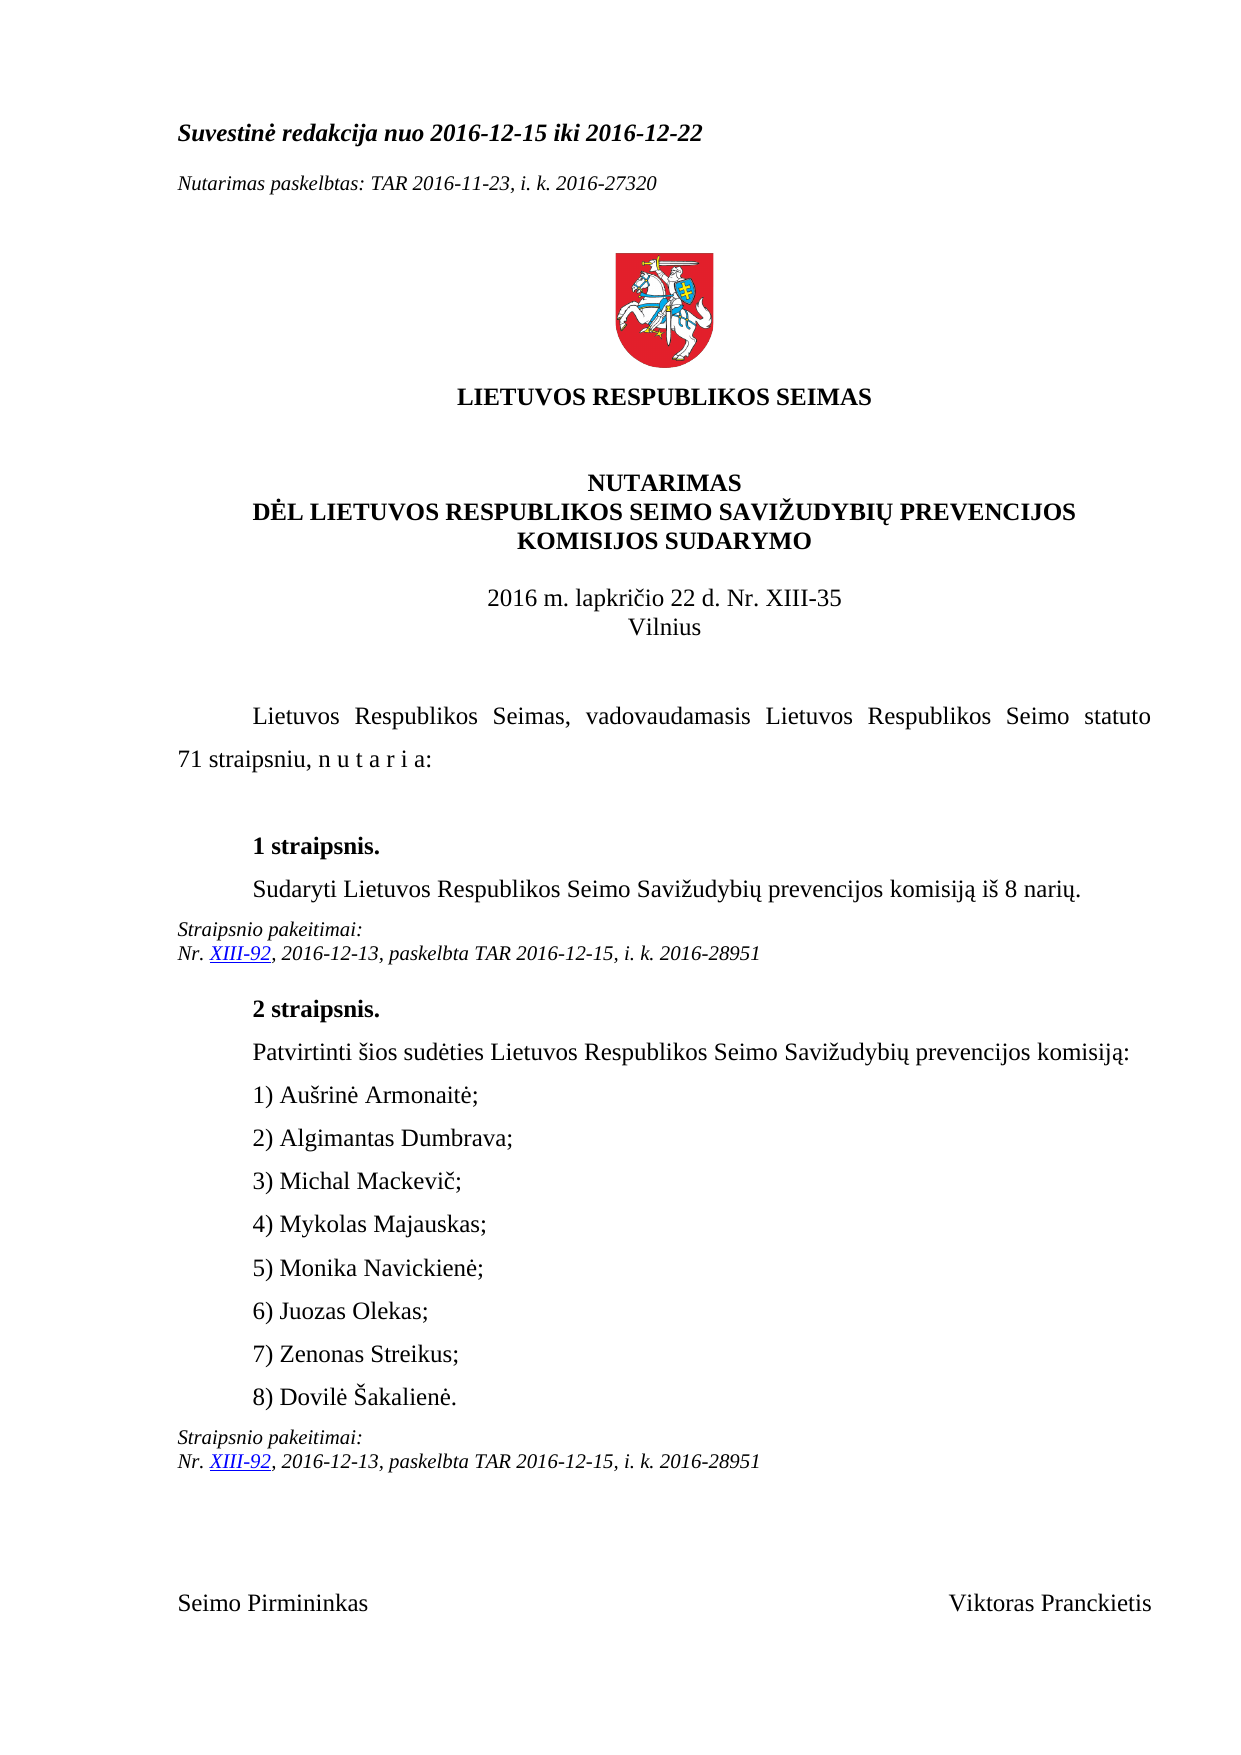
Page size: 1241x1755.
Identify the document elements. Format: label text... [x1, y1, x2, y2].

text Vilnius [177, 612, 1152, 641]
text Nutarimas paskelbtas: TAR 2016-11-23, i. k. 2016-27320 [177, 171, 1152, 195]
text Seimo Pirmininkas Viktoras Pranckietis [177, 1588, 1152, 1617]
text Straipsnio pakeitimai: [177, 1425, 1152, 1449]
text Nr. XIII-92, 2016-12-13, paskelbta TAR 2016-12-15, i. k. 2016-28951 [177, 941, 1152, 965]
text 3) Michal Mackevič; [177, 1166, 1152, 1195]
text Sudaryti Lietuvos Respublikos Seimo Savižudybių prevencijos komisiją iš 8 narių. [177, 874, 1152, 903]
text 2016 m. lapkričio 22 d. Nr. XIII-35 [177, 583, 1152, 612]
text NUTARIMAS [177, 468, 1152, 497]
text 4) Mykolas Majauskas; [177, 1209, 1152, 1238]
text LIETUVOS RESPUBLIKOS SEIMAS [177, 382, 1152, 411]
text Straipsnio pakeitimai: [177, 917, 1152, 941]
text 6) Juozas Olekas; [177, 1296, 1152, 1324]
text 1 straipsnis. [177, 831, 1152, 859]
text DĖL LIETUVOS RESPUBLIKOS SEIMO SAVIŽUDYBIŲ PREVENCIJOS KOMISIJOS SUDARYMO [177, 497, 1152, 555]
text 2) Algimantas Dumbrava; [177, 1123, 1152, 1152]
text 8) Dovilė Šakalienė. [177, 1382, 1152, 1411]
text Patvirtinti šios sudėties Lietuvos Respublikos Seimo Savižudybių prevencijos komisiją: [177, 1037, 1152, 1066]
text Nr. XIII-92, 2016-12-13, paskelbta TAR 2016-12-15, i. k. 2016-28951 [177, 1449, 1152, 1473]
text 5) Monika Navickienė; [177, 1253, 1152, 1281]
text 1) Aušrinė Armonaitė; [177, 1080, 1152, 1109]
text Suvestinė redakcija nuo 2016-12-15 iki 2016-12-22 [177, 118, 1152, 147]
text 7) Zenonas Streikus; [177, 1339, 1152, 1368]
text 2 straipsnis. [177, 994, 1152, 1023]
text Lietuvos Respublikos Seimas, vadovaudamasis Lietuvos Respublikos Seimo statuto 71 straipsniu, n u t a r i a: [177, 701, 1152, 773]
